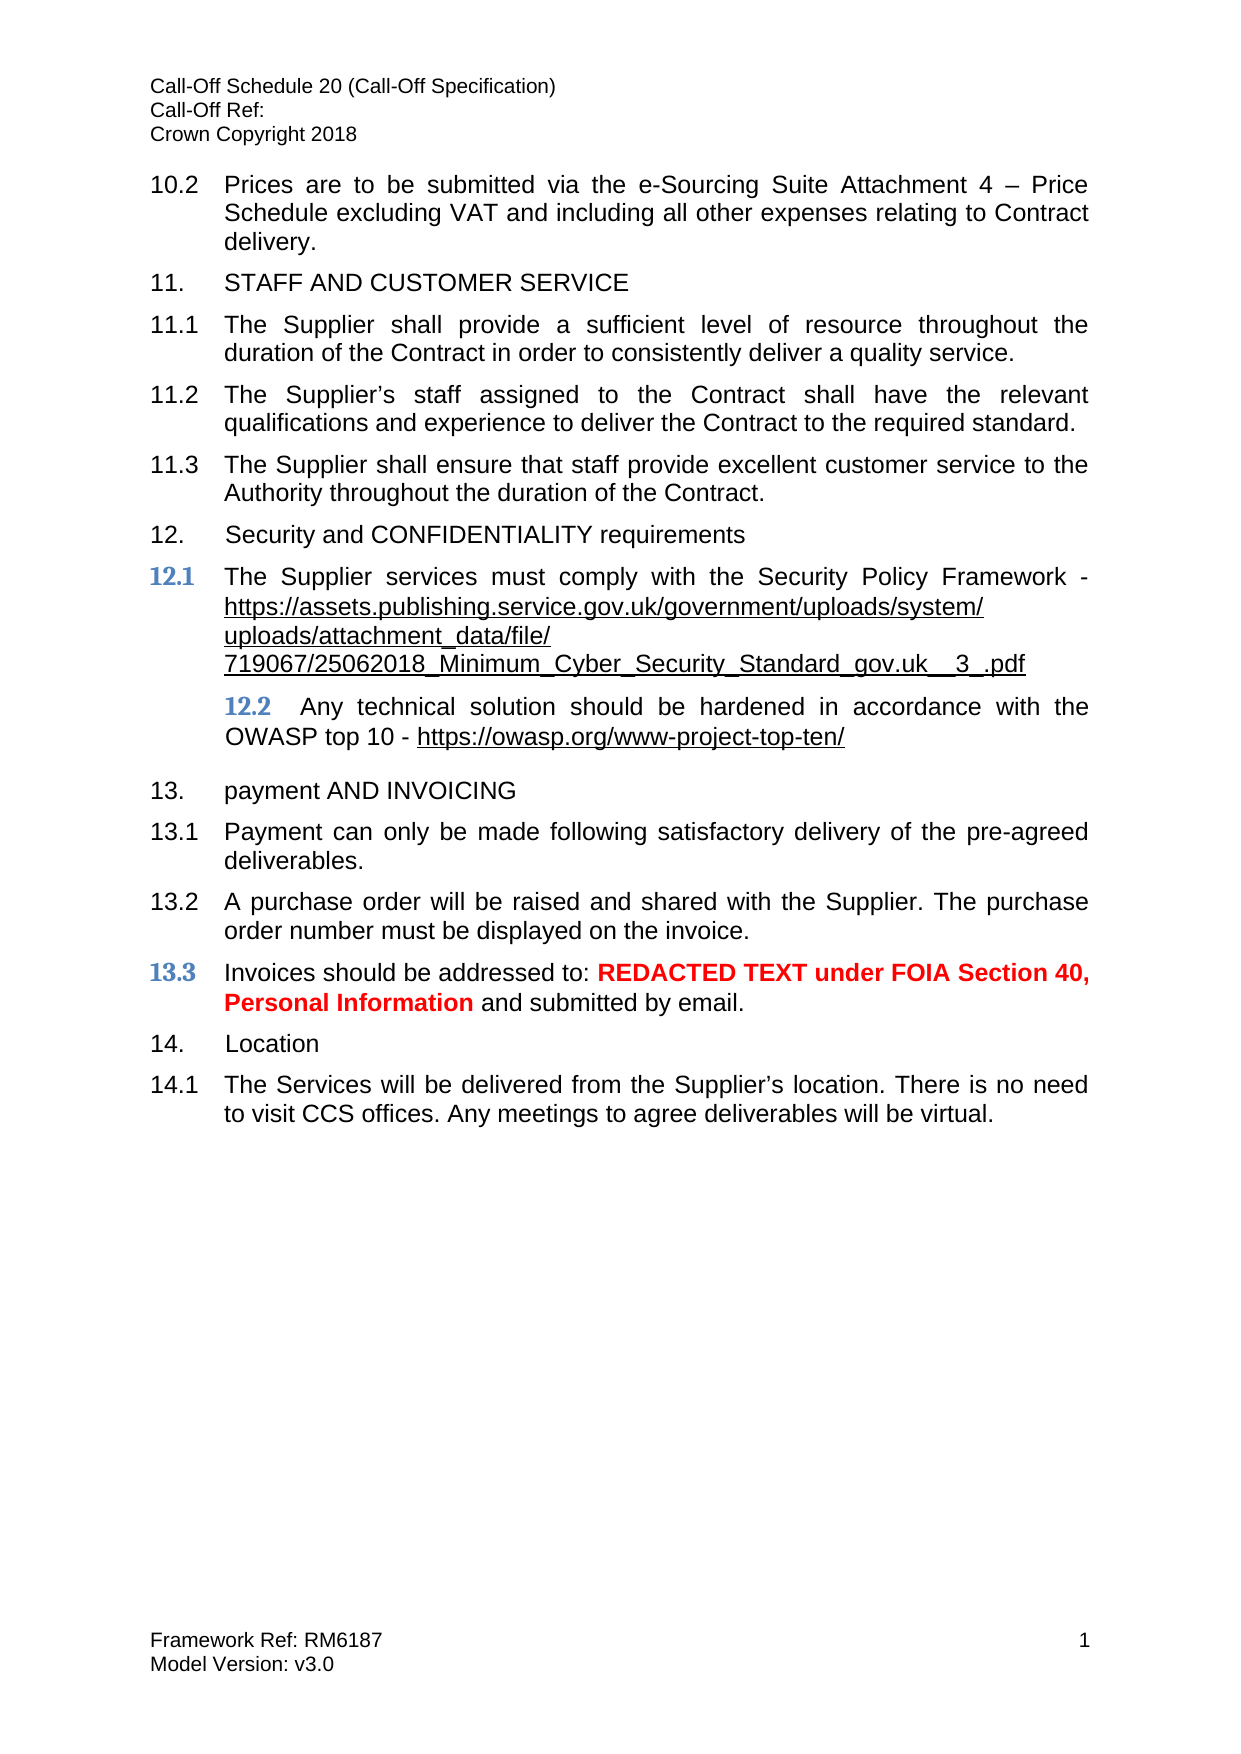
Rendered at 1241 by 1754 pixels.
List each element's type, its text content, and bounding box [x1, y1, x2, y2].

subtitle payment AND INVOICING [150, 776, 1090, 804]
subtitle The Supplier services must comply with the Security Policy Framework - https://assets.publishing.service.gov.uk/government/uploads/system/uploads/attachment_data/file/719067/25062018_Minimum_Cyber_Security_Standard_gov.uk__3_.pdf [150, 561, 1090, 678]
subtitle Payment can only be made following satisfactory delivery of the pre-agreed deliverables. [150, 817, 1090, 874]
subtitle Prices are to be submitted via the e-Sourcing Suite Attachment 4 – Price Schedule excluding VAT and including all other expenses relating to Contract delivery. [150, 169, 1090, 256]
subtitle Invoices should be addressed to: REDACTED TEXT under FOIA Section 40, Personal Information and submitted by email. [150, 957, 1090, 1017]
subtitle STAFF AND CUSTOMER SERVICE [150, 268, 1090, 297]
subtitle Security and CONFIDENTIALITY requirements [150, 519, 1090, 548]
subtitle A purchase order will be raised and shared with the Supplier. The purchase order number must be displayed on the invoice. [150, 887, 1090, 944]
subtitle The Supplier shall ensure that staff provide excellent customer service to the Authority throughout the duration of the Contract. [150, 449, 1090, 507]
subtitle The Supplier’s staff assigned to the Contract shall have the relevant qualifications and experience to deliver the Contract to the required standard. [150, 379, 1090, 437]
subtitle Location [150, 1029, 1090, 1058]
subtitle The Supplier shall provide a sufficient level of resource throughout the duration of the Contract in order to consistently deliver a quality service. [150, 309, 1090, 367]
subtitle Any technical solution should be hardened in accordance with the OWASP top 10 - https://owasp.org/www-project-top-ten/ [225, 691, 1090, 751]
subtitle The Services will be delivered from the Supplier’s location. There is no need to visit CCS offices. Any meetings to agree deliverables will be virtual. [150, 1071, 1090, 1128]
